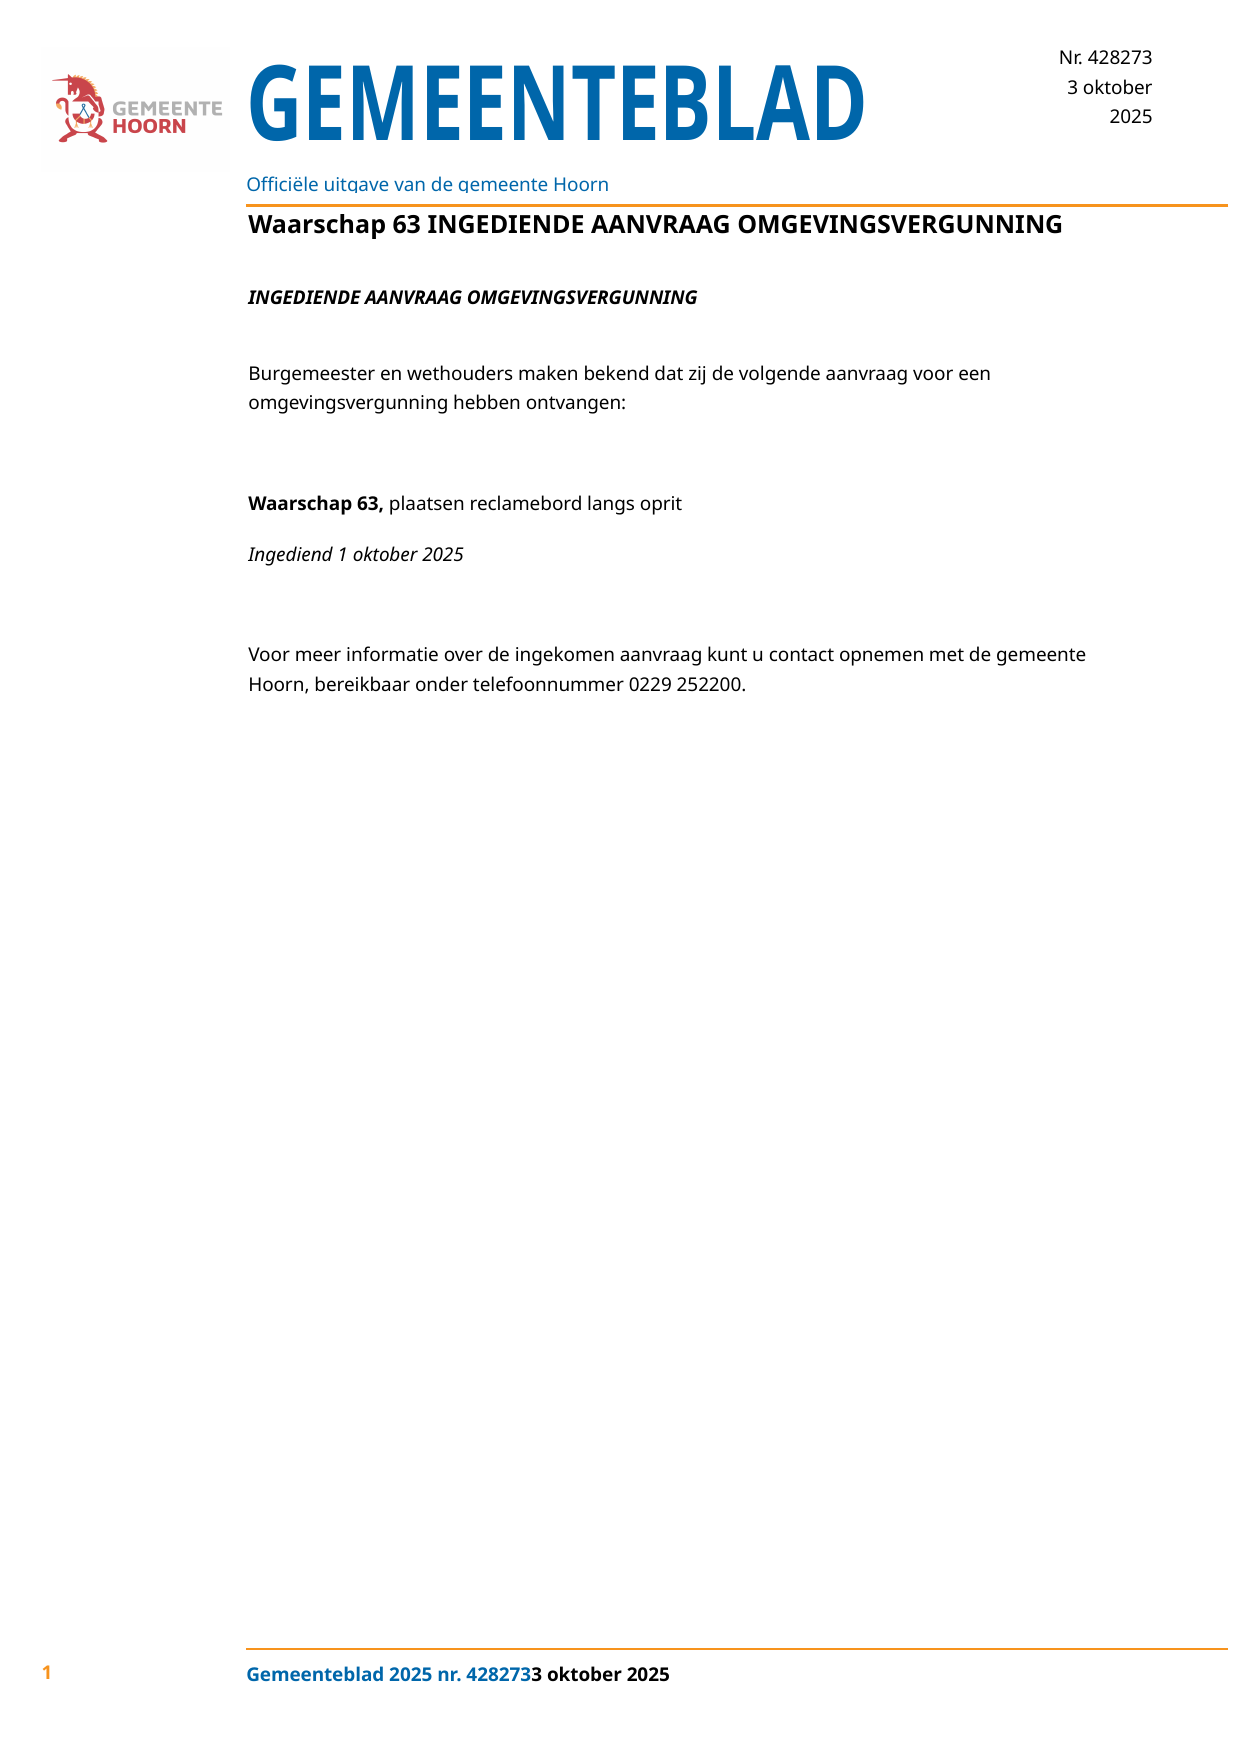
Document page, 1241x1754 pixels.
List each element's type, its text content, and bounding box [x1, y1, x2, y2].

text Voor meer informatie over de ingekomen aanvraag kunt u contact opnemen met de gemeente Hoorn, bereikbaar onder telefoonnummer 0229 252200. [248, 642, 1152, 697]
text Waarschap 63, plaatsen reclamebord langs oprit [248, 490, 1152, 516]
text Ingediend 1 oktober 2025 [248, 541, 1152, 567]
text Waarschap 63 INGEDIENDE AANVRAAG OMGEVINGSVERGUNNING [248, 207, 1152, 241]
picture [41, 47, 231, 172]
text Burgemeester en wethouders maken bekend dat zij de volgende aanvraag voor een omgevingsvergunning hebben ontvangen: [248, 360, 1152, 415]
text INGEDIENDE AANVRAAG OMGEVINGSVERGUNNING [248, 284, 1152, 309]
